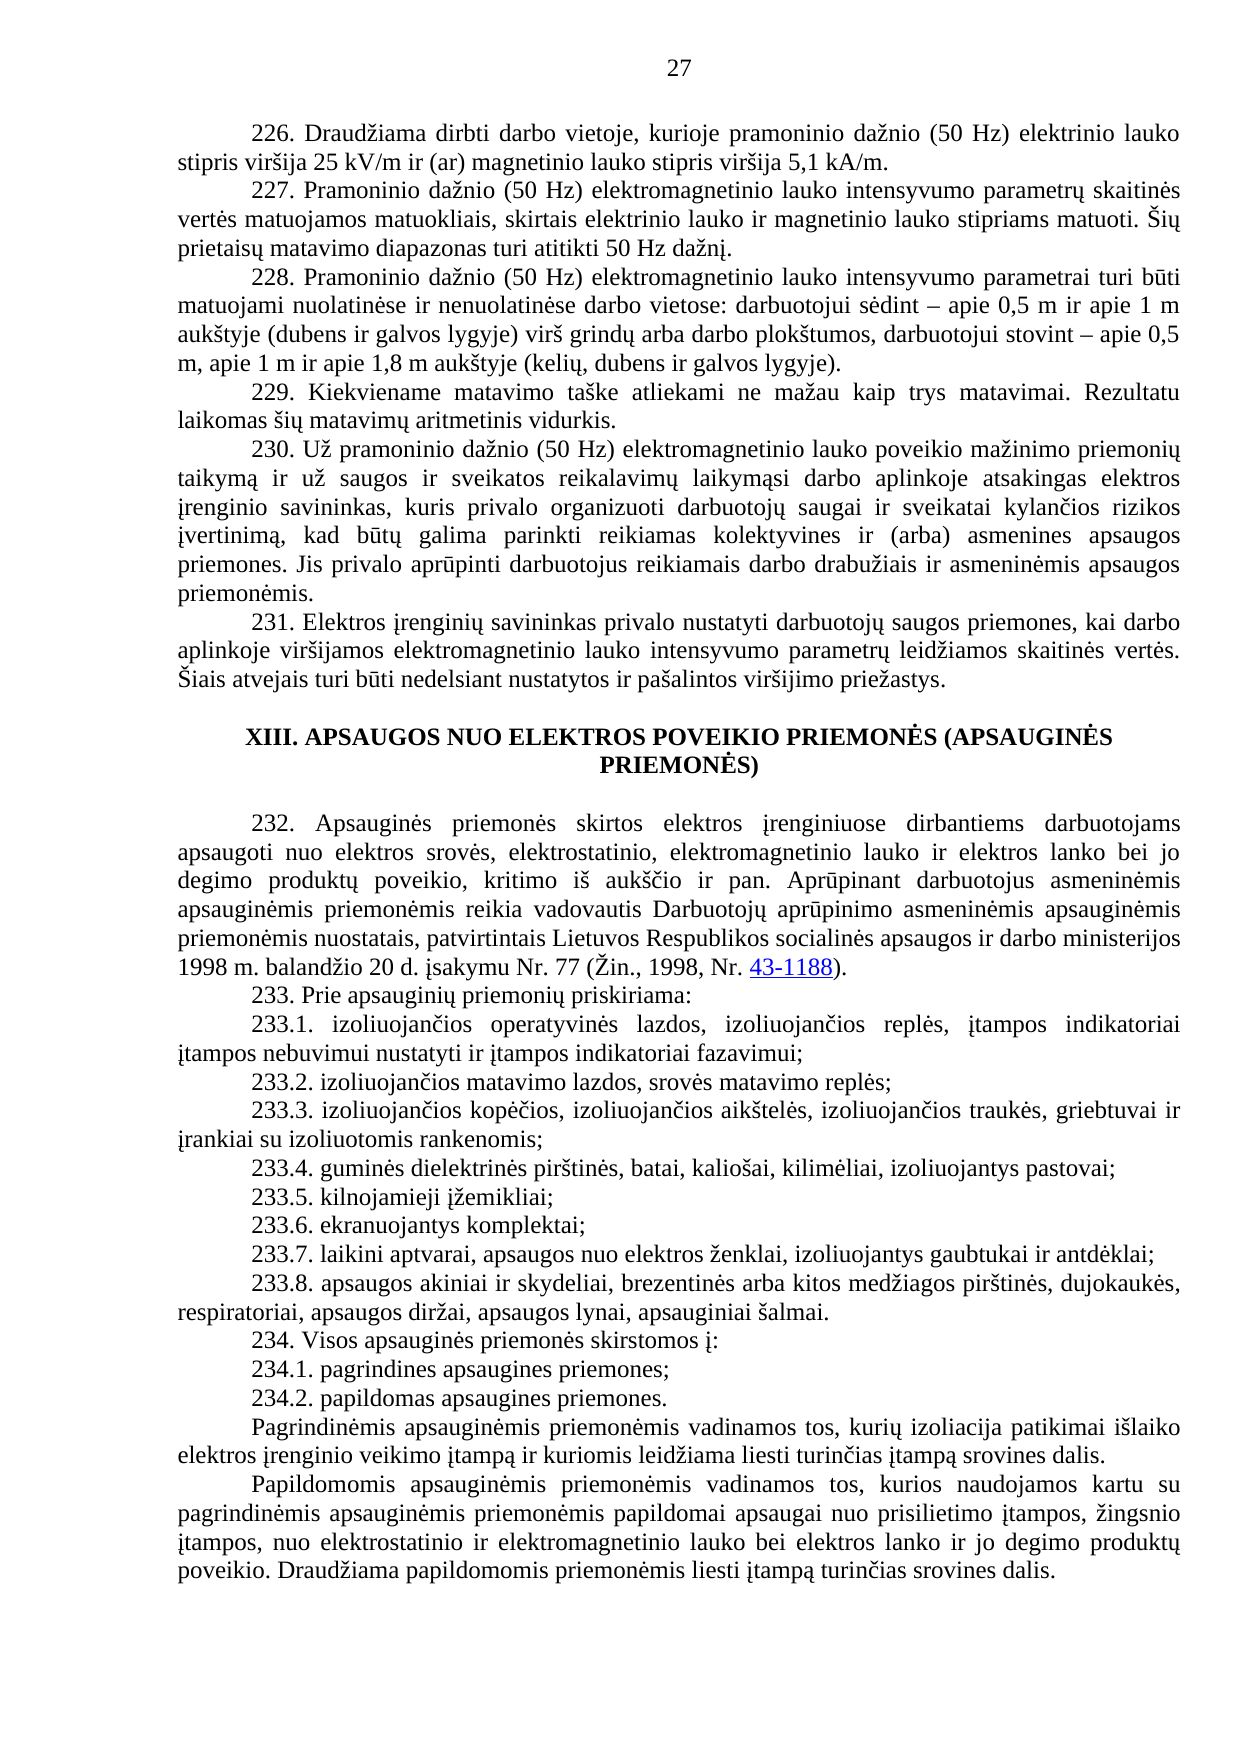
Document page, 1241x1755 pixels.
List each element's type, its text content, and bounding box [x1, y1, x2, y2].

text 233.3. izoliuojančios kopėčios, izoliuojančios aikštelės, izoliuojančios traukės, griebtuvai ir įrankiai su izoliuotomis rankenomis; [177, 1096, 1181, 1153]
text 227. Pramoninio dažnio (50 Hz) elektromagnetinio lauko intensyvumo parametrų skaitinės vertės matuojamos matuokliais, skirtais elektrinio lauko ir magnetinio lauko stipriams matuoti. Šių prietaisų matavimo diapazonas turi atitikti 50 Hz dažnį. [177, 176, 1181, 262]
text Pagrindinėmis apsauginėmis priemonėmis vadinamos tos, kurių izoliacija patikimai išlaiko elektros įrenginio veikimo įtampą ir kuriomis leidžiama liesti turinčias įtampą srovines dalis. [177, 1412, 1181, 1469]
text XIII. APSAUGOS NUO ELEKTROS POVEIKIO PRIEMONĖS (APSAUGINĖS PRIEMONĖS) [177, 722, 1181, 779]
text 226. Draudžiama dirbti darbo vietoje, kurioje pramoninio dažnio (50 Hz) elektrinio lauko stipris viršija 25 kV/m ir (ar) magnetinio lauko stipris viršija 5,1 kA/m. [177, 118, 1181, 176]
text 231. Elektros įrenginių savininkas privalo nustatyti darbuotojų saugos priemones, kai darbo aplinkoje viršijamos elektromagnetinio lauko intensyvumo parametrų leidžiamos skaitinės vertės. Šiais atvejais turi būti nedelsiant nustatytos ir pašalintos viršijimo priežastys. [177, 607, 1181, 693]
text Papildomomis apsauginėmis priemonėmis vadinamos tos, kurios naudojamos kartu su pagrindinėmis apsauginėmis priemonėmis papildomai apsaugai nuo prisilietimo įtampos, žingsnio įtampos, nuo elektrostatinio ir elektromagnetinio lauko bei elektros lanko ir jo degimo produktų poveikio. Draudžiama papildomomis priemonėmis liesti įtampą turinčias srovines dalis. [177, 1469, 1181, 1584]
text 233.1. izoliuojančios operatyvinės lazdos, izoliuojančios replės, įtampos indikatoriai įtampos nebuvimui nustatyti ir įtampos indikatoriai fazavimui; [177, 1009, 1181, 1067]
text 229. Kiekviename matavimo taške atliekami ne mažau kaip trys matavimai. Rezultatu laikomas šių matavimų aritmetinis vidurkis. [177, 377, 1181, 434]
text 234. Visos apsauginės priemonės skirstomos į: [177, 1326, 1181, 1354]
text 230. Už pramoninio dažnio (50 Hz) elektromagnetinio lauko poveikio mažinimo priemonių taikymą ir už saugos ir sveikatos reikalavimų laikymąsi darbo aplinkoje atsakingas elektros įrenginio savininkas, kuris privalo organizuoti darbuotojų saugai ir sveikatai kylančios rizikos įvertinimą, kad būtų galima parinkti reikiamas kolektyvines ir (arba) asmenines apsaugos priemones. Jis privalo aprūpinti darbuotojus reikiamais darbo drabužiais ir asmeninėmis apsaugos priemonėmis. [177, 434, 1181, 607]
text 233.7. laikini aptvarai, apsaugos nuo elektros ženklai, izoliuojantys gaubtukai ir antdėklai; [177, 1239, 1181, 1268]
text 233.2. izoliuojančios matavimo lazdos, srovės matavimo replės; [177, 1067, 1181, 1096]
text 233. Prie apsauginių priemonių priskiriama: [177, 981, 1181, 1009]
text 232. Apsauginės priemonės skirtos elektros įrenginiuose dirbantiems darbuotojams apsaugoti nuo elektros srovės, elektrostatinio, elektromagnetinio lauko ir elektros lanko bei jo degimo produktų poveikio, kritimo iš aukščio ir pan. Aprūpinant darbuotojus asmeninėmis apsauginėmis priemonėmis reikia vadovautis Darbuotojų aprūpinimo asmeninėmis apsauginėmis priemonėmis nuostatais, patvirtintais Lietuvos Respublikos socialinės apsaugos ir darbo ministerijos 1998 m. balandžio 20 d. įsakymu Nr. 77 (Žin., 1998, Nr. 43-1188). [177, 808, 1181, 981]
text 233.6. ekranuojantys komplektai; [177, 1211, 1181, 1239]
text 233.8. apsaugos akiniai ir skydeliai, brezentinės arba kitos medžiagos pirštinės, dujokaukės, respiratoriai, apsaugos diržai, apsaugos lynai, apsauginiai šalmai. [177, 1268, 1181, 1326]
text 234.1. pagrindines apsaugines priemones; [177, 1354, 1181, 1383]
text 233.4. guminės dielektrinės pirštinės, batai, kaliošai, kilimėliai, izoliuojantys pastovai; [177, 1153, 1181, 1182]
text 233.5. kilnojamieji įžemikliai; [177, 1182, 1181, 1211]
text 234.2. papildomas apsaugines priemones. [177, 1383, 1181, 1412]
text 228. Pramoninio dažnio (50 Hz) elektromagnetinio lauko intensyvumo parametrai turi būti matuojami nuolatinėse ir nenuolatinėse darbo vietose: darbuotojui sėdint – apie 0,5 m ir apie 1 m aukštyje (dubens ir galvos lygyje) virš grindų arba darbo plokštumos, darbuotojui stovint – apie 0,5 m, apie 1 m ir apie 1,8 m aukštyje (kelių, dubens ir galvos lygyje). [177, 262, 1181, 377]
